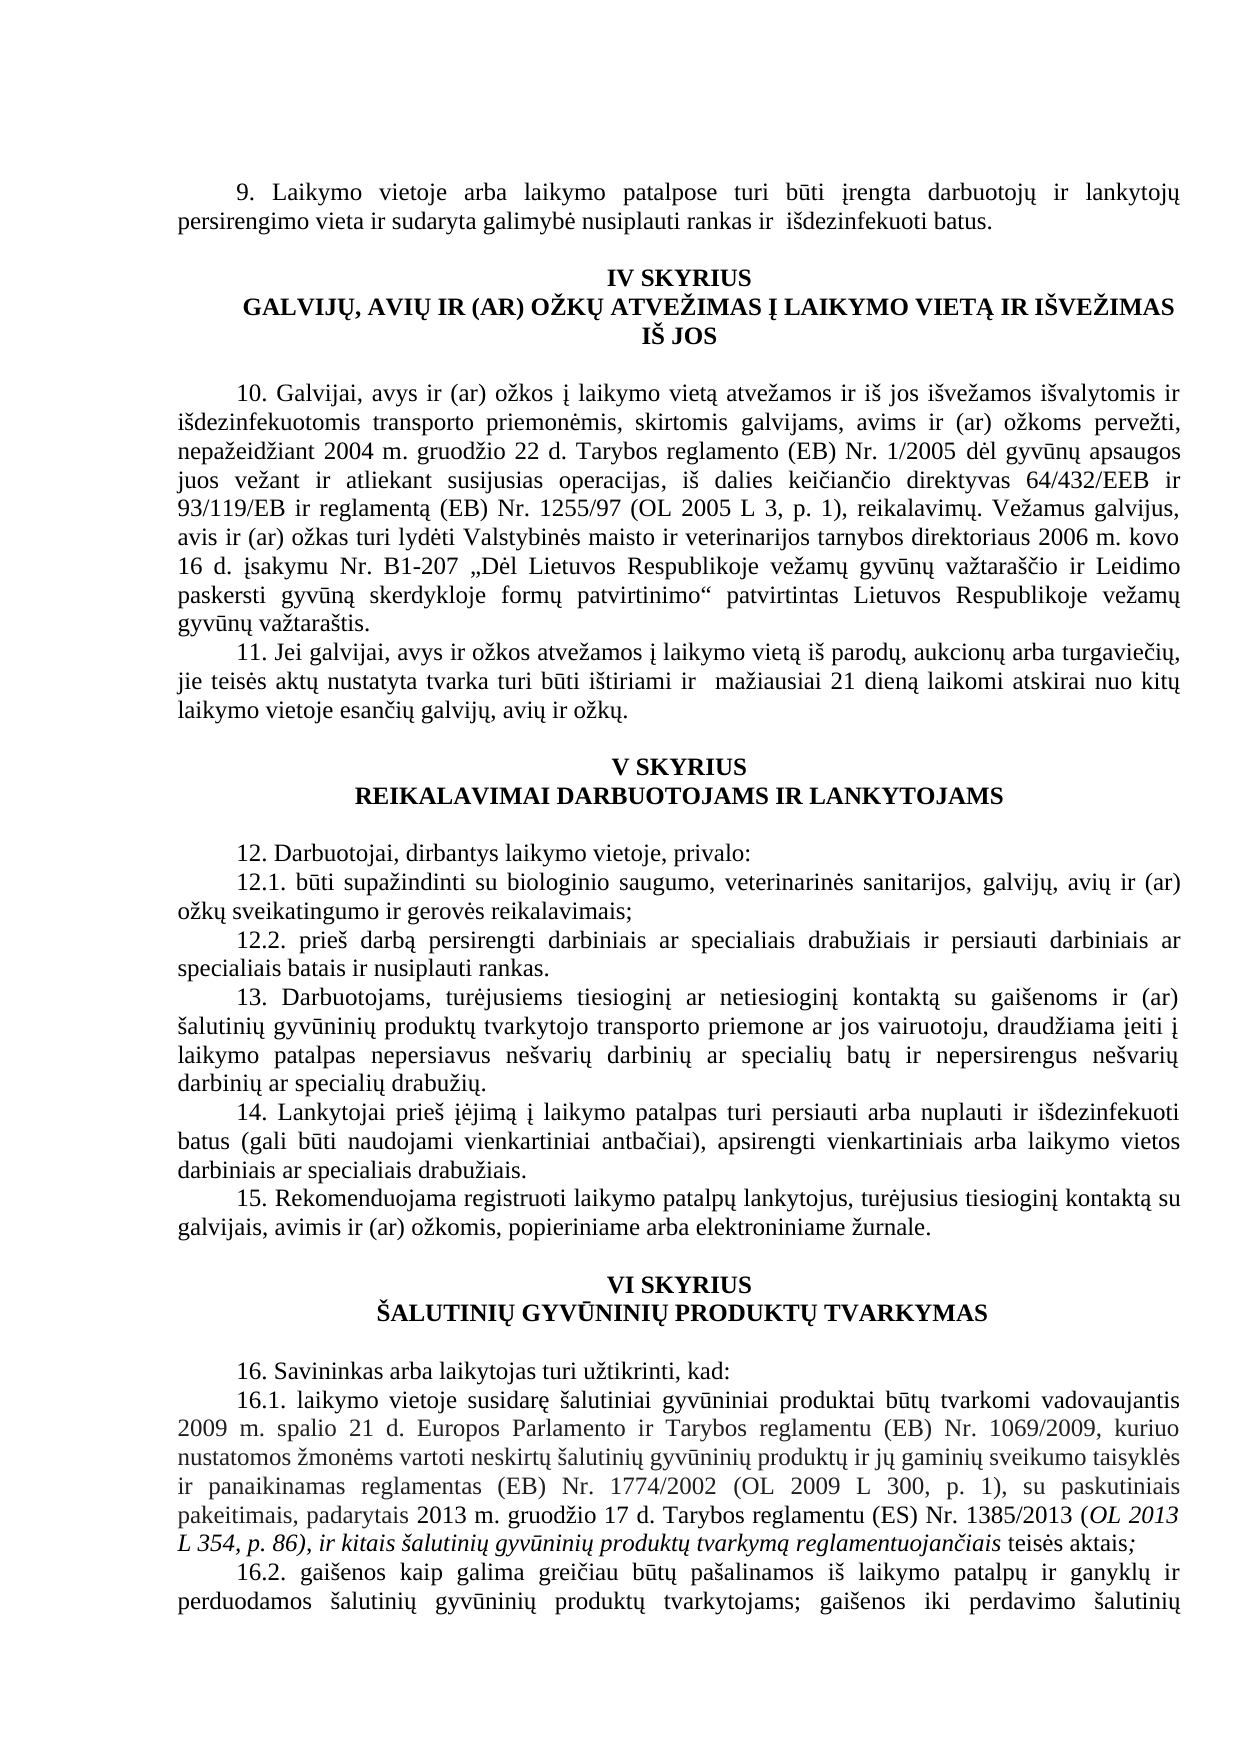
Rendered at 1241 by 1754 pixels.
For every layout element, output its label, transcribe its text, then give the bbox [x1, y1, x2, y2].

text 15. Rekomenduojama registruoti laikymo patalpų lankytojus, turėjusius tiesioginį kontaktą su galvijais, avimis ir (ar) ožkomis, popieriniame arba elektroniniame žurnale. [177, 1183, 1181, 1241]
text 10. Galvijai, avys ir (ar) ožkos į laikymo vietą atvežamos ir iš jos išvežamos išvalytomis ir išdezinfekuotomis transporto priemonėmis, skirtomis galvijams, avims ir (ar) ožkoms pervežti, nepažeidžiant 2004 m. gruodžio 22 d. Tarybos reglamento (EB) Nr. 1/2005 dėl gyvūnų apsaugos juos vežant ir atliekant susijusias operacijas, iš dalies keičiančio direktyvas 64/432/EEB ir 93/119/EB ir reglamentą (EB) Nr. 1255/97 (OL 2005 L 3, p. 1), reikalavimų. Vežamus galvijus, avis ir (ar) ožkas turi lydėti Valstybinės maisto ir veterinarijos tarnybos direktoriaus 2006 m. kovo 16 d. įsakymu Nr. B1-207 „Dėl Lietuvos Respublikoje vežamų gyvūnų važtaraščio ir Leidimo paskersti gyvūną skerdykloje formų patvirtinimo“ patvirtintas Lietuvos Respublikoje vežamų gyvūnų važtaraštis. [177, 378, 1181, 637]
text IV SKYRIUS [177, 263, 1181, 292]
text V skyrius [177, 752, 1181, 781]
text 9. Laikymo vietoje arba laikymo patalpose turi būti įrengta darbuotojų ir lankytojų persirengimo vieta ir sudaryta galimybė nusiplauti rankas ir išdezinfekuoti batus. [177, 177, 1181, 235]
text 16.2. gaišenos kaip galima greičiau būtų pašalinamos iš laikymo patalpų ir ganyklų ir perduodamos šalutinių gyvūninių produktų tvarkytojams; gaišenos iki perdavimo šalutinių [177, 1557, 1181, 1615]
text 16. Savininkas arba laikytojas turi užtikrinti, kad: [177, 1356, 1181, 1385]
text 11. Jei galvijai, avys ir ožkos atvežamos į laikymo vietą iš parodų, aukcionų arba turgaviečių, jie teisės aktų nustatyta tvarka turi būti ištiriami ir mažiausiai 21 dieną laikomi atskirai nuo kitų laikymo vietoje esančių galvijų, avių ir ožkų. [177, 637, 1181, 723]
text GALVIJŲ, AVIŲ IR (AR) OŽKŲ ATVEŽIMAS Į LAIKYMO VIETĄ IR IŠVEŽIMAS IŠ JOS [177, 292, 1181, 350]
text 14. Lankytojai prieš įėjimą į laikymo patalpas turi persiauti arba nuplauti ir išdezinfekuoti batus (gali būti naudojami vienkartiniai antbačiai), apsirengti vienkartiniais arba laikymo vietos darbiniais ar specialiais drabužiais. [177, 1097, 1181, 1183]
text 12.2. prieš darbą persirengti darbiniais ar specialiais drabužiais ir persiauti darbiniais ar specialiais batais ir nusiplauti rankas. [177, 925, 1181, 982]
text 12.1. būti supažindinti su biologinio saugumo, veterinarinės sanitarijos, galvijų, avių ir (ar) ožkų sveikatingumo ir gerovės reikalavimais; [177, 867, 1181, 925]
text 13. Darbuotojams, turėjusiems tiesioginį ar netiesioginį kontaktą su gaišenoms ir (ar) šalutinių gyvūninių produktų tvarkytojo transporto priemone ar jos vairuotoju, draudžiama įeiti į laikymo patalpas nepersiavus nešvarių darbinių ar specialių batų ir nepersirengus nešvarių darbinių ar specialių drabužių. [177, 982, 1181, 1097]
text VI SKYRIUS [177, 1270, 1181, 1298]
text ŠALUTINIŲ GYVŪNINIŲ PRODUKTŲ TVARKYMAS [177, 1298, 1181, 1327]
text 12. Darbuotojai, dirbantys laikymo vietoje, privalo: [177, 838, 1181, 867]
text REIKALAVIMAI DARBUOTOJAMS IR LANKYTOJAMS [177, 781, 1181, 810]
text 16.1. laikymo vietoje susidarę šalutiniai gyvūniniai produktai būtų tvarkomi vadovaujantis 2009 m. spalio 21 d. Europos Parlamento ir Tarybos reglamentu (EB) Nr. 1069/2009, kuriuo nustatomos žmonėms vartoti neskirtų šalutinių gyvūninių produktų ir jų gaminių sveikumo taisyklės ir panaikinamas reglamentas (EB) Nr. 1774/2002 (OL 2009 L 300, p. 1), su paskutiniais pakeitimais, padarytais 2013 m. gruodžio 17 d. Tarybos reglamentu (ES) Nr. 1385/2013 (OL 2013 L 354, p. 86), ir kitais šalutinių gyvūninių produktų tvarkymą reglamentuojančiais teisės aktais; [177, 1385, 1181, 1557]
